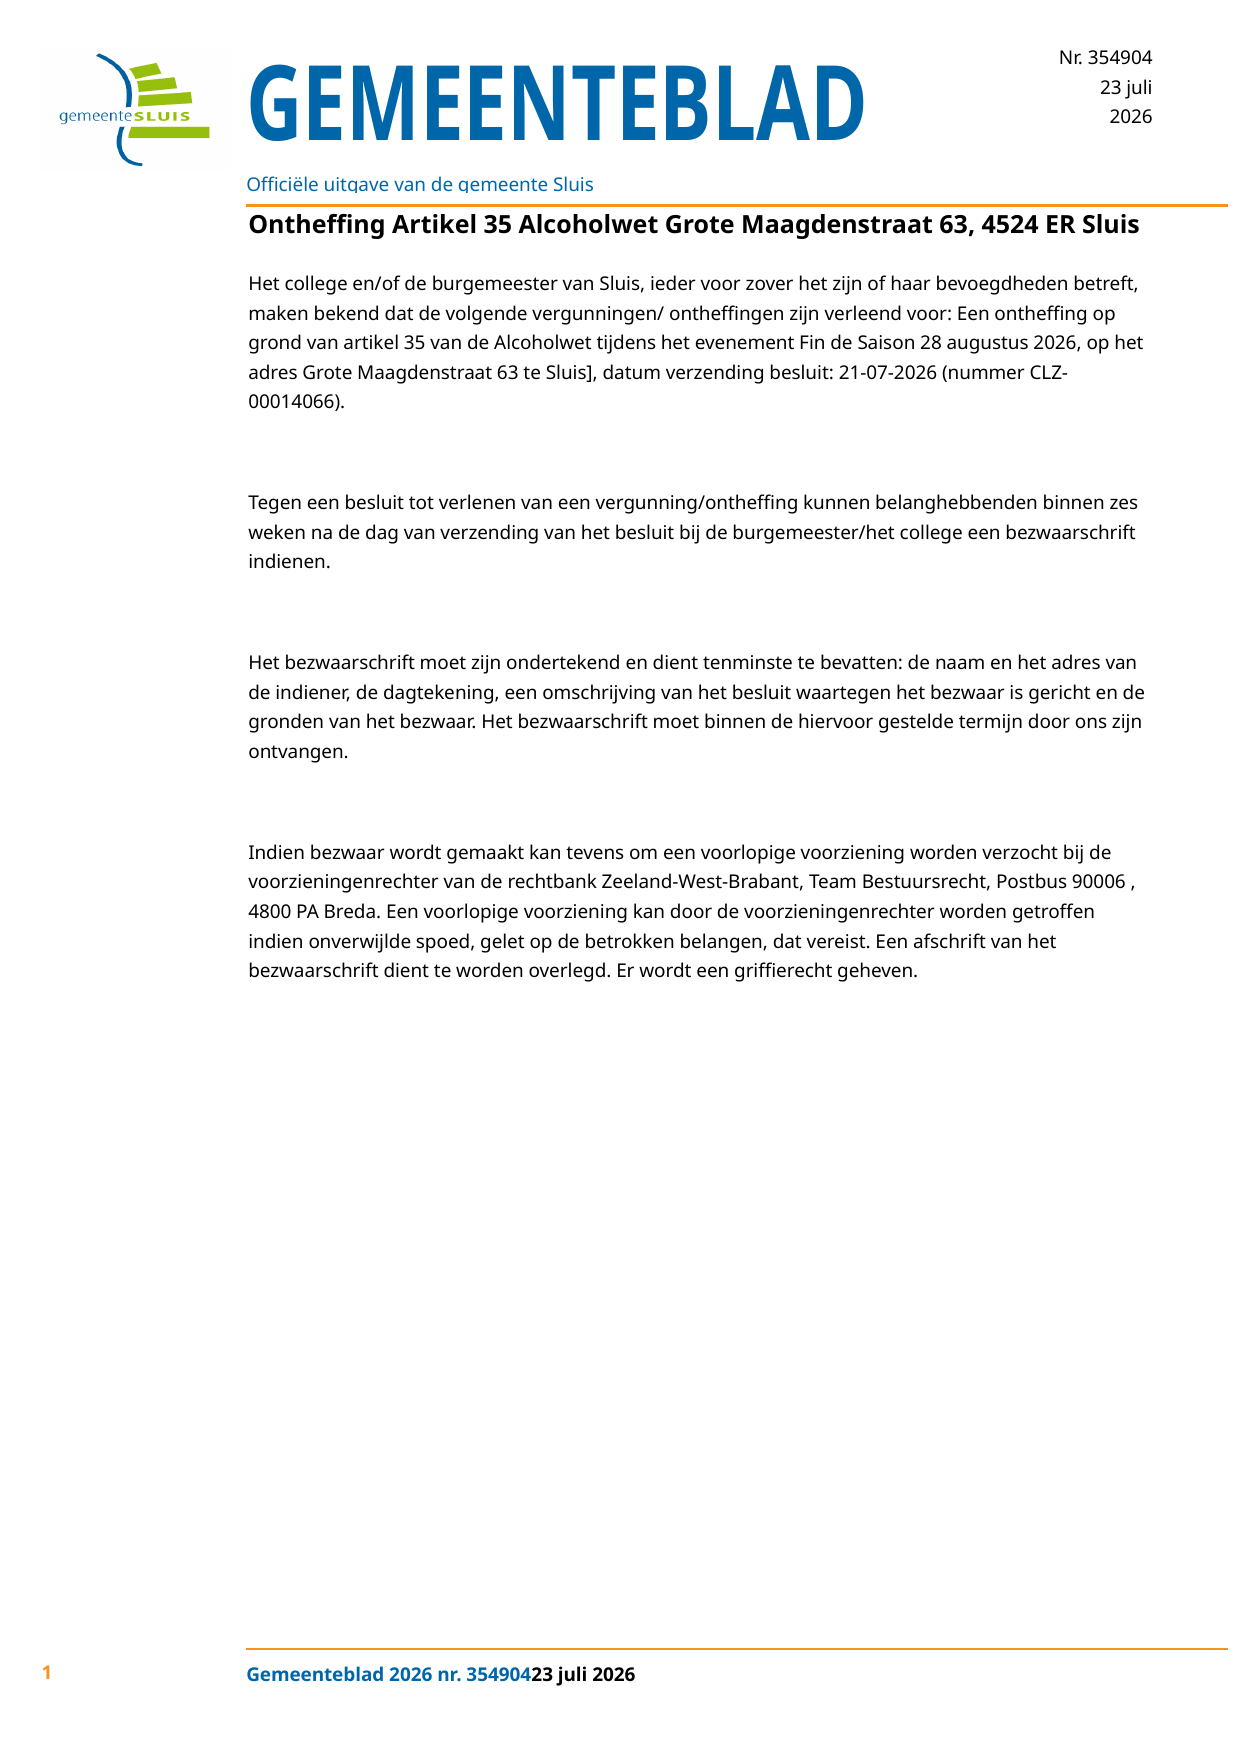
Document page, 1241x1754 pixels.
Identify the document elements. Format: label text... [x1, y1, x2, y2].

text Indien bezwaar wordt gemaakt kan tevens om een voorlopige voorziening worden verzocht bij de voorzieningenrechter van de rechtbank Zeeland-West-Brabant, Team Bestuursrecht, Postbus 90006 , 4800 PA Breda. Een voorlopige voorziening kan door de voorzieningenrechter worden getroffen indien onverwijlde spoed, gelet op de betrokken belangen, dat vereist. Een afschrift van het bezwaarschrift dient te worden overlegd. Er wordt een griffierecht geheven. [248, 839, 1152, 983]
text Tegen een besluit tot verlenen van een vergunning/ontheffing kunnen belanghebbenden binnen zes weken na de dag van verzending van het besluit bij de burgemeester/het college een bezwaarschrift indienen. [248, 489, 1152, 574]
text Het bezwaarschrift moet zijn ondertekend en dient tenminste te bevatten: de naam en het adres van de indiener, de dagtekening, een omschrijving van het besluit waartegen het bezwaar is gericht en de gronden van het bezwaar. Het bezwaarschrift moet binnen de hiervoor gestelde termijn door ons zijn ontvangen. [248, 649, 1152, 764]
text Ontheffing Artikel 35 Alcoholwet Grote Maagdenstraat 63, 4524 ER Sluis [248, 207, 1152, 241]
text Het college en/of de burgemeester van Sluis, ieder voor zover het zijn of haar bevoegdheden betreft, maken bekend dat de volgende vergunningen/ ontheffingen zijn verleend voor: Een ontheffing op grond van artikel 35 van de Alcoholwet tijdens het evenement Fin de Saison 28 augustus 2026, op het adres Grote Maagdenstraat 63 te Sluis], datum verzending besluit: 21-07-2026 (nummer CLZ-00014066). [248, 270, 1152, 414]
picture [41, 47, 231, 172]
